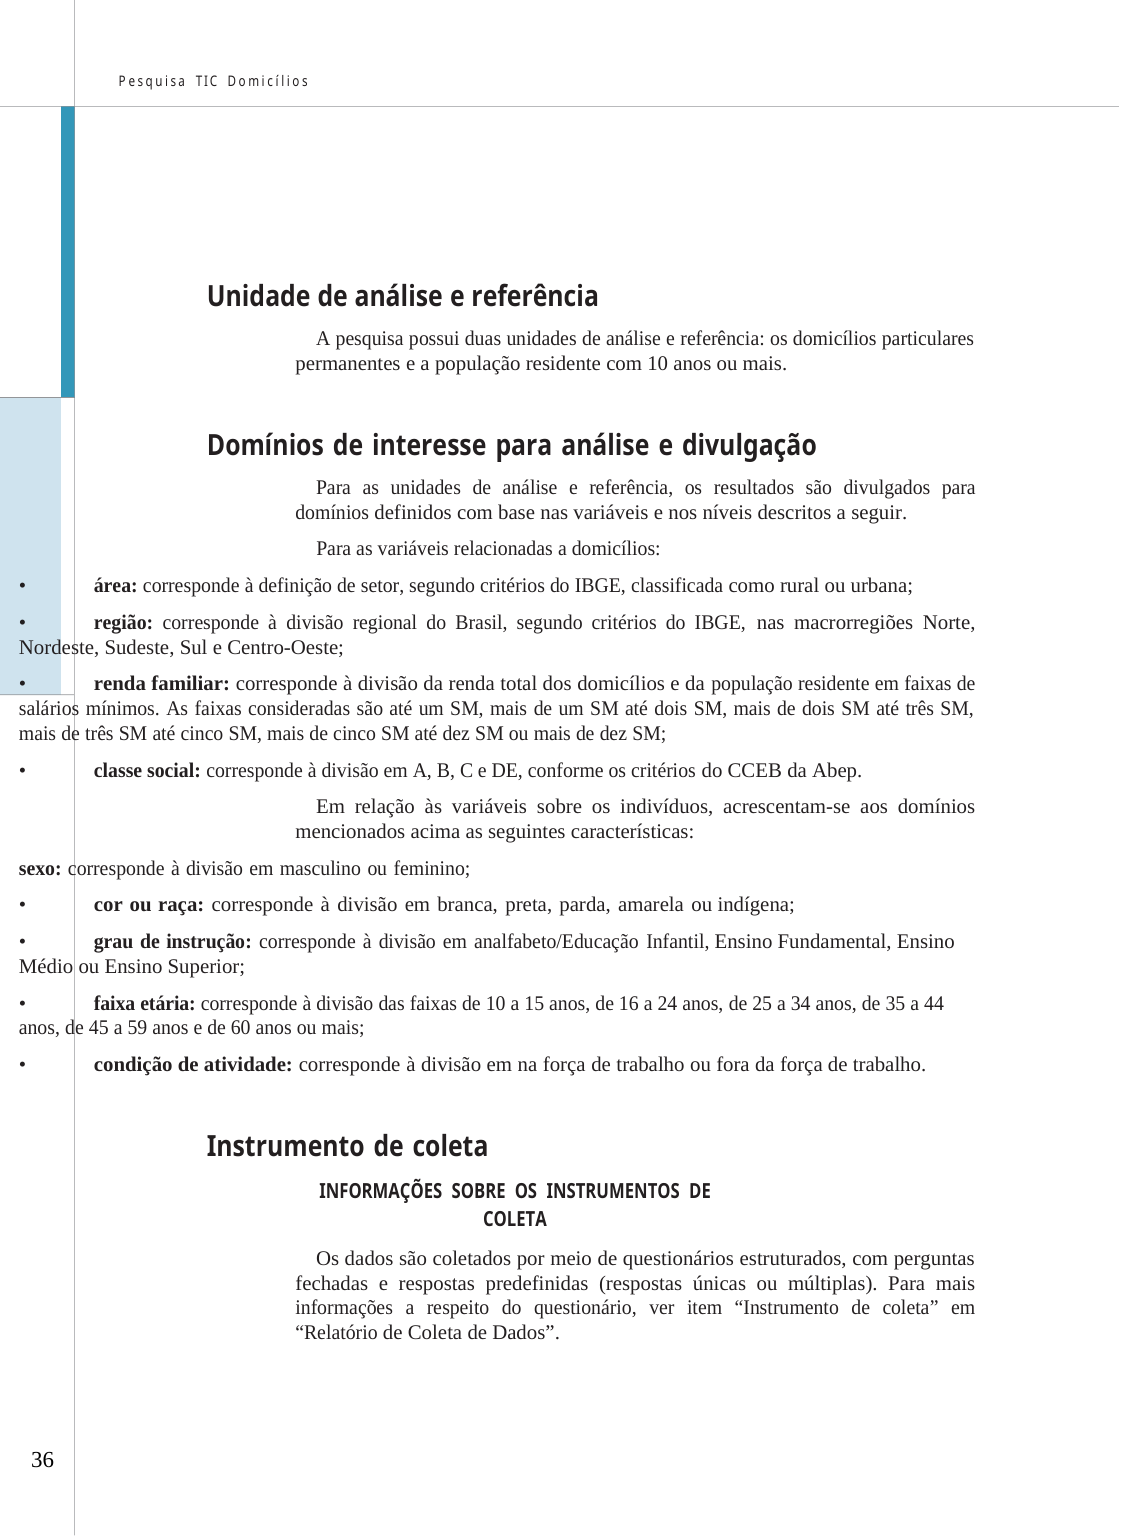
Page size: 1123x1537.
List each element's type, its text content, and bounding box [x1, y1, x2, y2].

text Os dados são coletados por meio de questionários estruturados, com perguntas fechadas e respostas predefinidas (respostas únicas ou múltiplas). Para mais informações a respeito do questionário, ver item “Instrumento de coleta” em “Relatório de Coleta de Dados”. [295, 1246, 976, 1344]
list cor ou raça: corresponde à divisão em branca, preta, parda, amarela ou indígena; [75, 892, 976, 916]
text Em relação às variáveis sobre os indivíduos, acrescentam-se aos domínios mencionados acima as seguintes características: [295, 794, 976, 843]
list classe social: corresponde à divisão em A, B, C e DE, conforme os critérios do CCEB da Abep. [75, 757, 976, 782]
subtitle Instrumento de coleta [207, 1126, 987, 1165]
list grau de instrução: corresponde à divisão em analfabeto/Educação Infantil, Ensino Fundamental, Ensino Médio ou Ensino Superior; [19, 929, 74, 978]
list sexo: corresponde à divisão em masculino ou feminino; [0, 856, 74, 879]
list grau de instrução: corresponde à divisão em analfabeto/Educação Infantil, Ensino Fundamental, Ensino Médio ou Ensino Superior; [75, 929, 976, 978]
subtitle Domínios de interesse para análise e divulgação [207, 424, 987, 464]
subtitle Unidade de análise e referência [207, 275, 987, 315]
subtitle INFORMAÇÕES SOBRE OS INSTRUMENTOS DE COLETA [297, 1176, 732, 1233]
list faixa etária: corresponde à divisão das faixas de 10 a 15 anos, de 16 a 24 anos, de 25 a 34 anos, de 35 a 44 anos, de 45 a 59 anos e de 60 anos ou mais; [75, 990, 976, 1039]
list região: corresponde à divisão regional do Brasil, segundo critérios do IBGE, nas macrorregiões Norte, Nordeste, Sudeste, Sul e Centro-Oeste; [75, 610, 976, 659]
text A pesquisa possui duas unidades de análise e referência: os domicílios particulares permanentes e a população residente com 10 anos ou mais. [295, 326, 976, 374]
list área: corresponde à definição de setor, segundo critérios do IBGE, classificada como rural ou urbana; [75, 573, 976, 597]
text Para as variáveis relacionadas a domicílios: [316, 536, 987, 560]
text Para as unidades de análise e referência, os resultados são divulgados para domínios definidos com base nas variáveis e nos níveis descritos a seguir. [295, 475, 976, 524]
list sexo: corresponde à divisão em masculino ou feminino; [75, 856, 987, 879]
list condição de atividade: corresponde à divisão em na força de trabalho ou fora da força de trabalho. [75, 1052, 976, 1076]
list renda familiar: corresponde à divisão da renda total dos domicílios e da população residente em faixas de salários mínimos. As faixas consideradas são até um SM, mais de um SM até dois SM, mais de dois SM até três SM, mais de três SM até cinco SM, mais de cinco SM até dez SM ou mais de dez SM; [75, 671, 976, 745]
